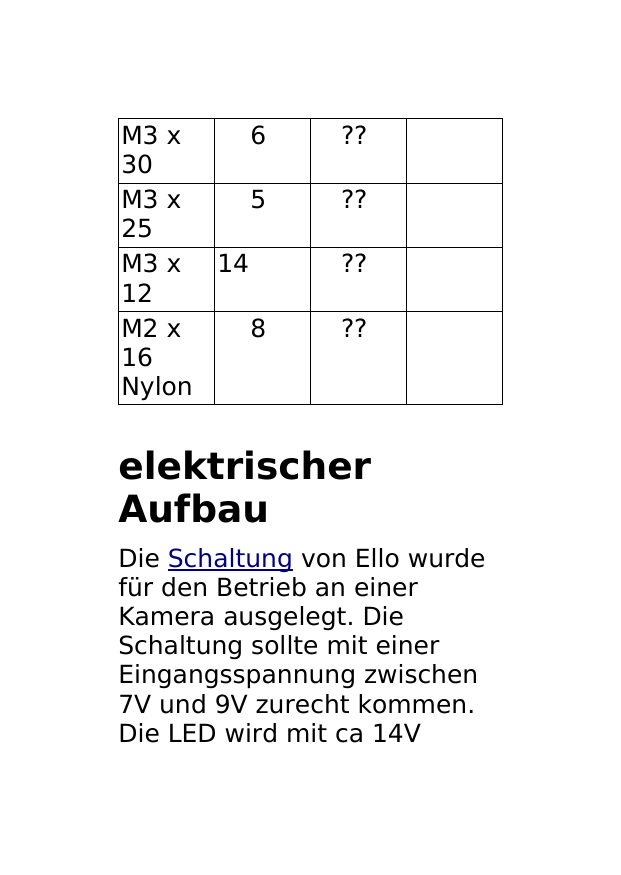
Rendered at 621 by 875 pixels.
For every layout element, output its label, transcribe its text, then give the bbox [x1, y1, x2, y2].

table_cell ?? [311, 119, 406, 182]
table_cell ?? [311, 184, 406, 247]
table_cell [407, 248, 502, 311]
table_cell M3 x 25 [119, 184, 214, 247]
table_cell ?? [311, 312, 406, 404]
table_cell 14 [215, 248, 310, 311]
table_cell M3 x 30 [119, 119, 214, 182]
table_cell [407, 119, 502, 182]
table_cell 6 [215, 119, 310, 182]
table_cell 8 [215, 312, 310, 404]
table_cell M3 x 12 [119, 248, 214, 311]
subtitle elektrischer Aufbau [118, 444, 502, 532]
table_cell 5 [215, 184, 310, 247]
table_cell ?? [311, 248, 406, 311]
table_cell [407, 312, 502, 404]
table_cell [407, 184, 502, 247]
text Die Schaltung von Ello wurde für den Betrieb an einer Kamera ausgelegt. Die Schaltung sollte mit einer Eingangsspannung zwischen 7V und 9V zurecht kommen. Die LED wird mit ca 14V [118, 544, 502, 748]
table_cell M2 x 16 Nylon [119, 312, 214, 404]
